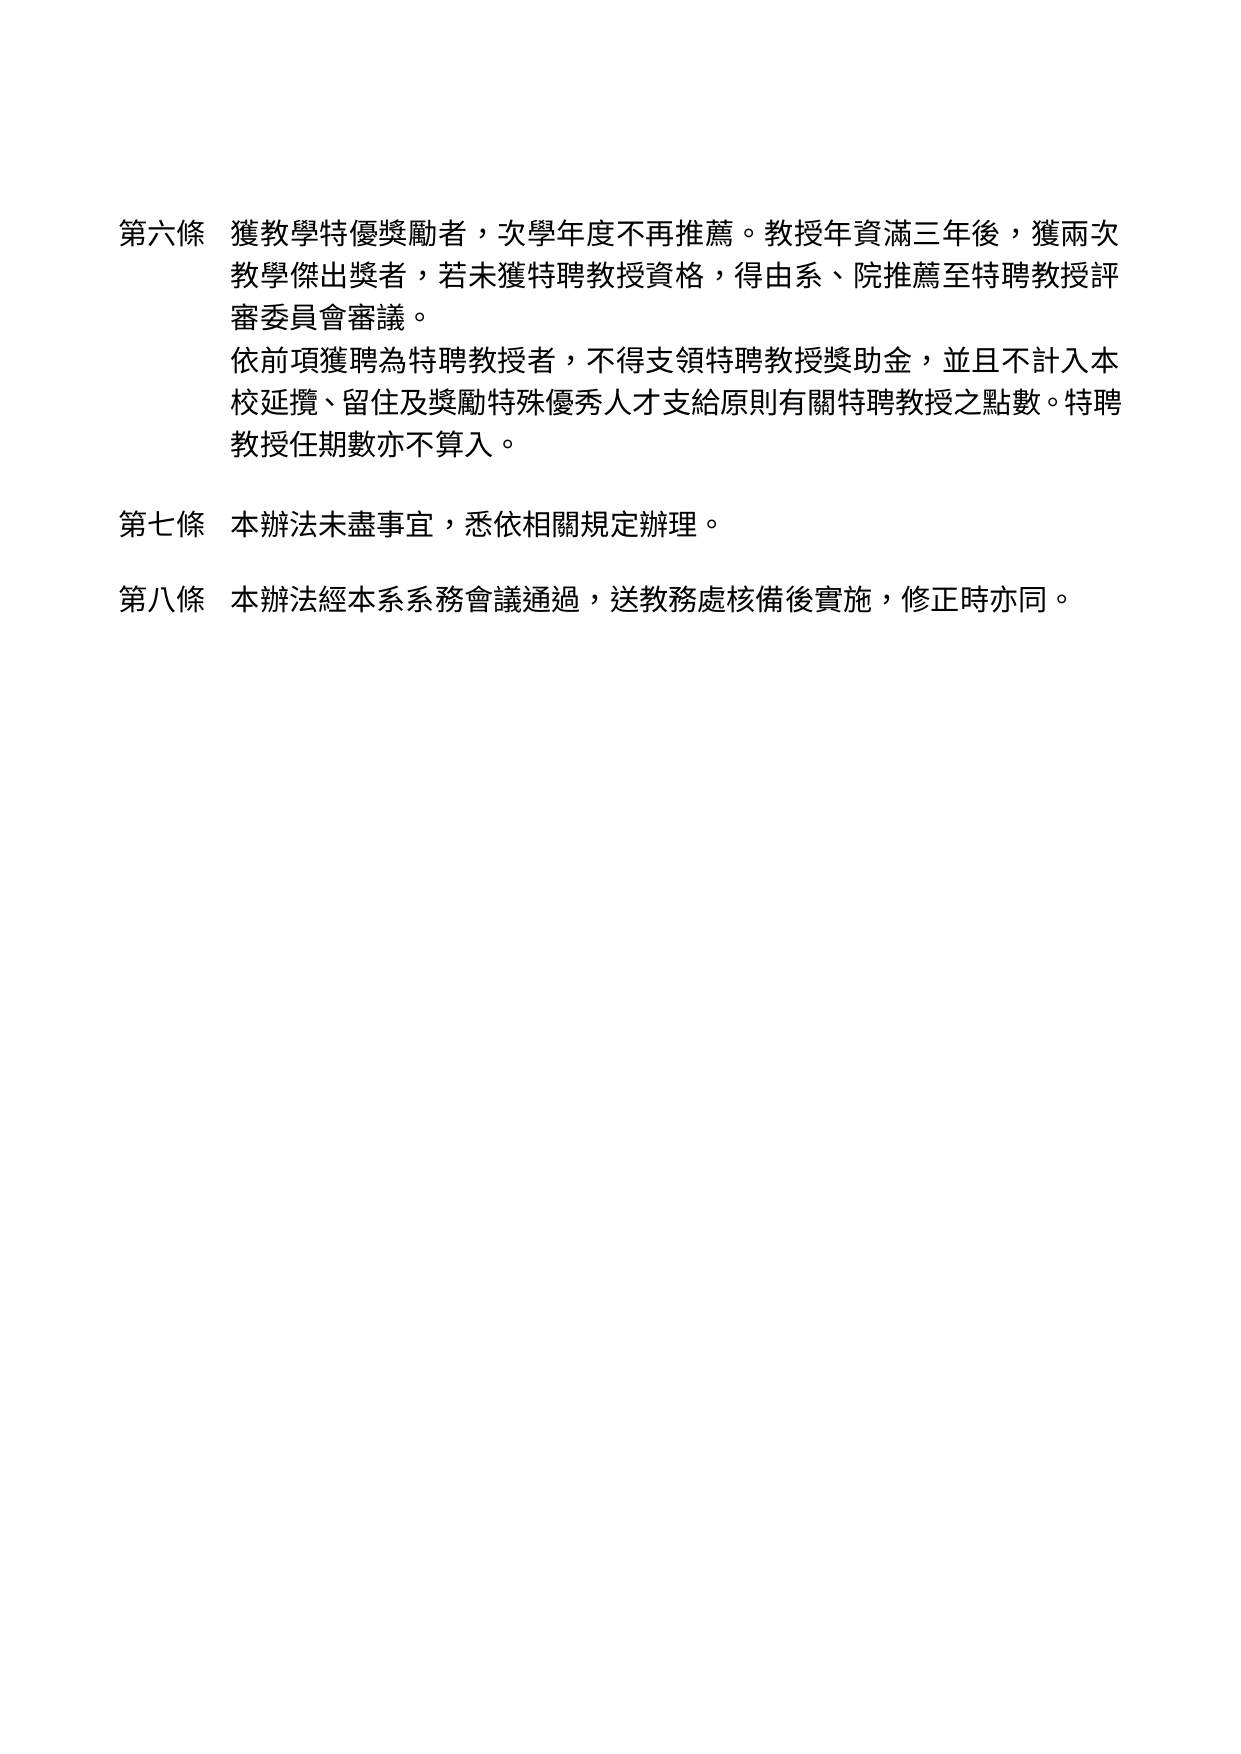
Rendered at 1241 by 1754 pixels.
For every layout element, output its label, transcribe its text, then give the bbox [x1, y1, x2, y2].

text 依前項獲聘為特聘教授者，不得支領特聘教授獎助金，並且不計入本校延攬、留住及獎勵特殊優秀人才支給原則有關特聘教授之點數。特聘教授任期數亦不算入。 [231, 337, 1122, 464]
list 本辦法經本系系務會議通過，送教務處核備後實施，修正時亦同。 [118, 576, 1122, 618]
list 本辦法未盡事宜，悉依相關規定辦理。 [118, 502, 1122, 544]
list 獲教學特優獎勵者，次學年度不再推薦。教授年資滿三年後，獲兩次教學傑出獎者，若未獲特聘教授資格，得由系、院推薦至特聘教授評審委員會審議。 [118, 210, 1122, 337]
